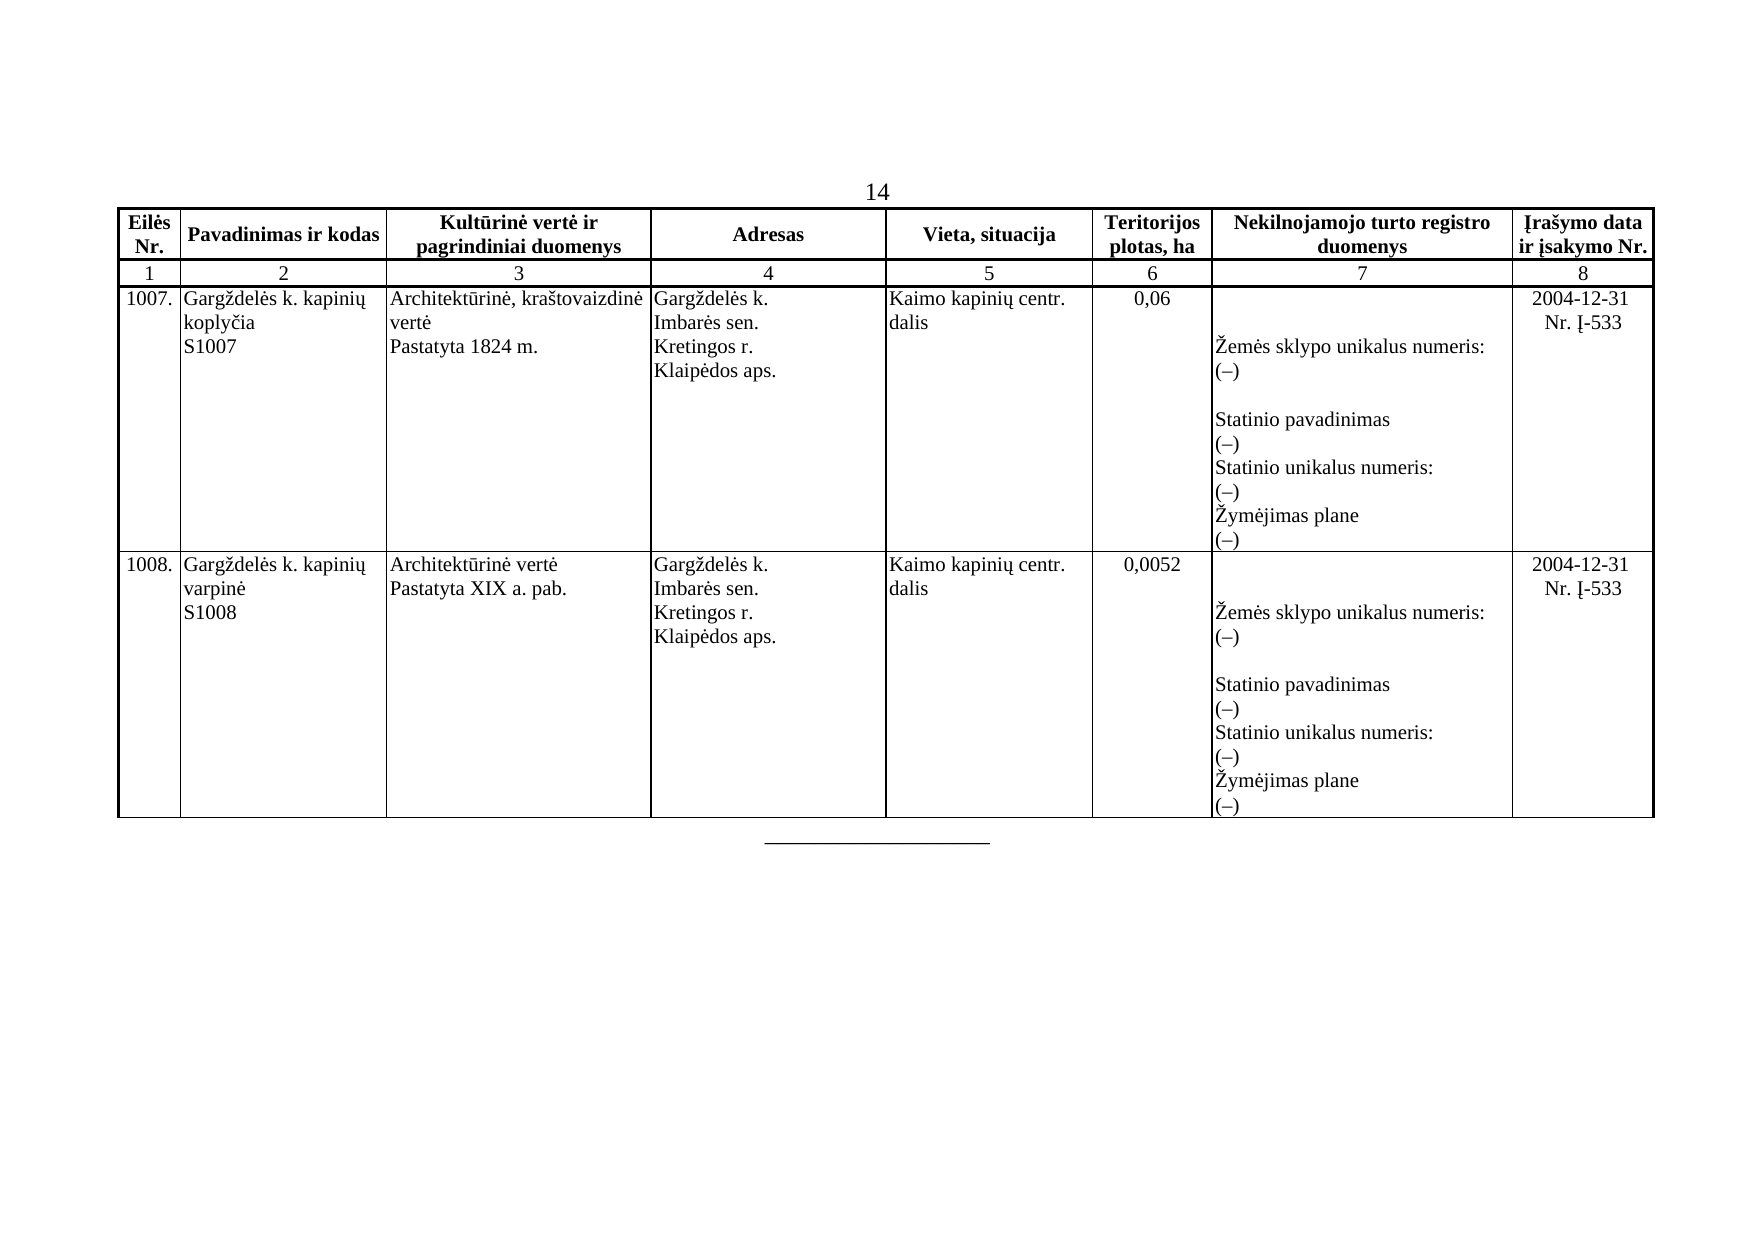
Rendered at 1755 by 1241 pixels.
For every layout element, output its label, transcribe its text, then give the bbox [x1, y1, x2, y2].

table_cell 0,0052 [1093, 552, 1211, 817]
table_cell Gargždelės k. kapinių koplyčia S1007 [181, 288, 386, 551]
table_cell 2004-12-31 Nr. Į-533 [1513, 552, 1652, 817]
table_cell 1008. [120, 552, 180, 817]
table_header Teritorijos plotas, ha [1093, 210, 1211, 258]
table_cell 7 [1213, 261, 1512, 285]
table_header Eilės Nr. [120, 210, 180, 258]
table_header Įrašymo data ir įsakymo Nr. [1513, 210, 1652, 258]
table_cell 1 [120, 261, 180, 285]
table_cell Gargždelės k. Imbarės sen. Kretingos r. Klaipėdos aps. [652, 288, 885, 551]
table_cell 2 [181, 261, 386, 285]
table_cell 6 [1093, 261, 1211, 285]
table_cell 1007. [120, 288, 180, 551]
table_cell Žemės sklypo unikalus numeris: (–) Statinio pavadinimas (–) Statinio unikalus numeris: (–) Žymėjimas plane (–) [1213, 288, 1512, 551]
table_header Vieta, situacija [887, 210, 1092, 258]
table_cell Gargždelės k. Imbarės sen. Kretingos r. Klaipėdos aps. [652, 552, 885, 817]
table_cell Žemės sklypo unikalus numeris: (–) Statinio pavadinimas (–) Statinio unikalus numeris: (–) Žymėjimas plane (–) [1213, 552, 1512, 817]
table_cell 5 [887, 261, 1092, 285]
table_header Kultūrinė vertė ir pagrindiniai duomenys [387, 210, 650, 258]
table_cell 4 [652, 261, 885, 285]
table_header Pavadinimas ir kodas [181, 210, 386, 258]
text __________________ [118, 818, 1636, 846]
table_header Adresas [652, 210, 885, 258]
table_cell 3 [387, 261, 650, 285]
table_cell Kaimo kapinių centr. dalis [887, 552, 1092, 817]
table_cell 0,06 [1093, 288, 1211, 551]
table_cell 8 [1513, 261, 1652, 285]
table_cell Kaimo kapinių centr. dalis [887, 288, 1092, 551]
table_header Nekilnojamojo turto registro duomenys [1213, 210, 1512, 258]
table_cell Gargždelės k. kapinių varpinė S1008 [181, 552, 386, 817]
table_cell Architektūrinė vertė Pastatyta XIX a. pab. [387, 552, 650, 817]
table_cell Architektūrinė, kraštovaizdinė vertė Pastatyta 1824 m. [387, 288, 650, 551]
table_cell 2004-12-31 Nr. Į-533 [1513, 288, 1652, 551]
